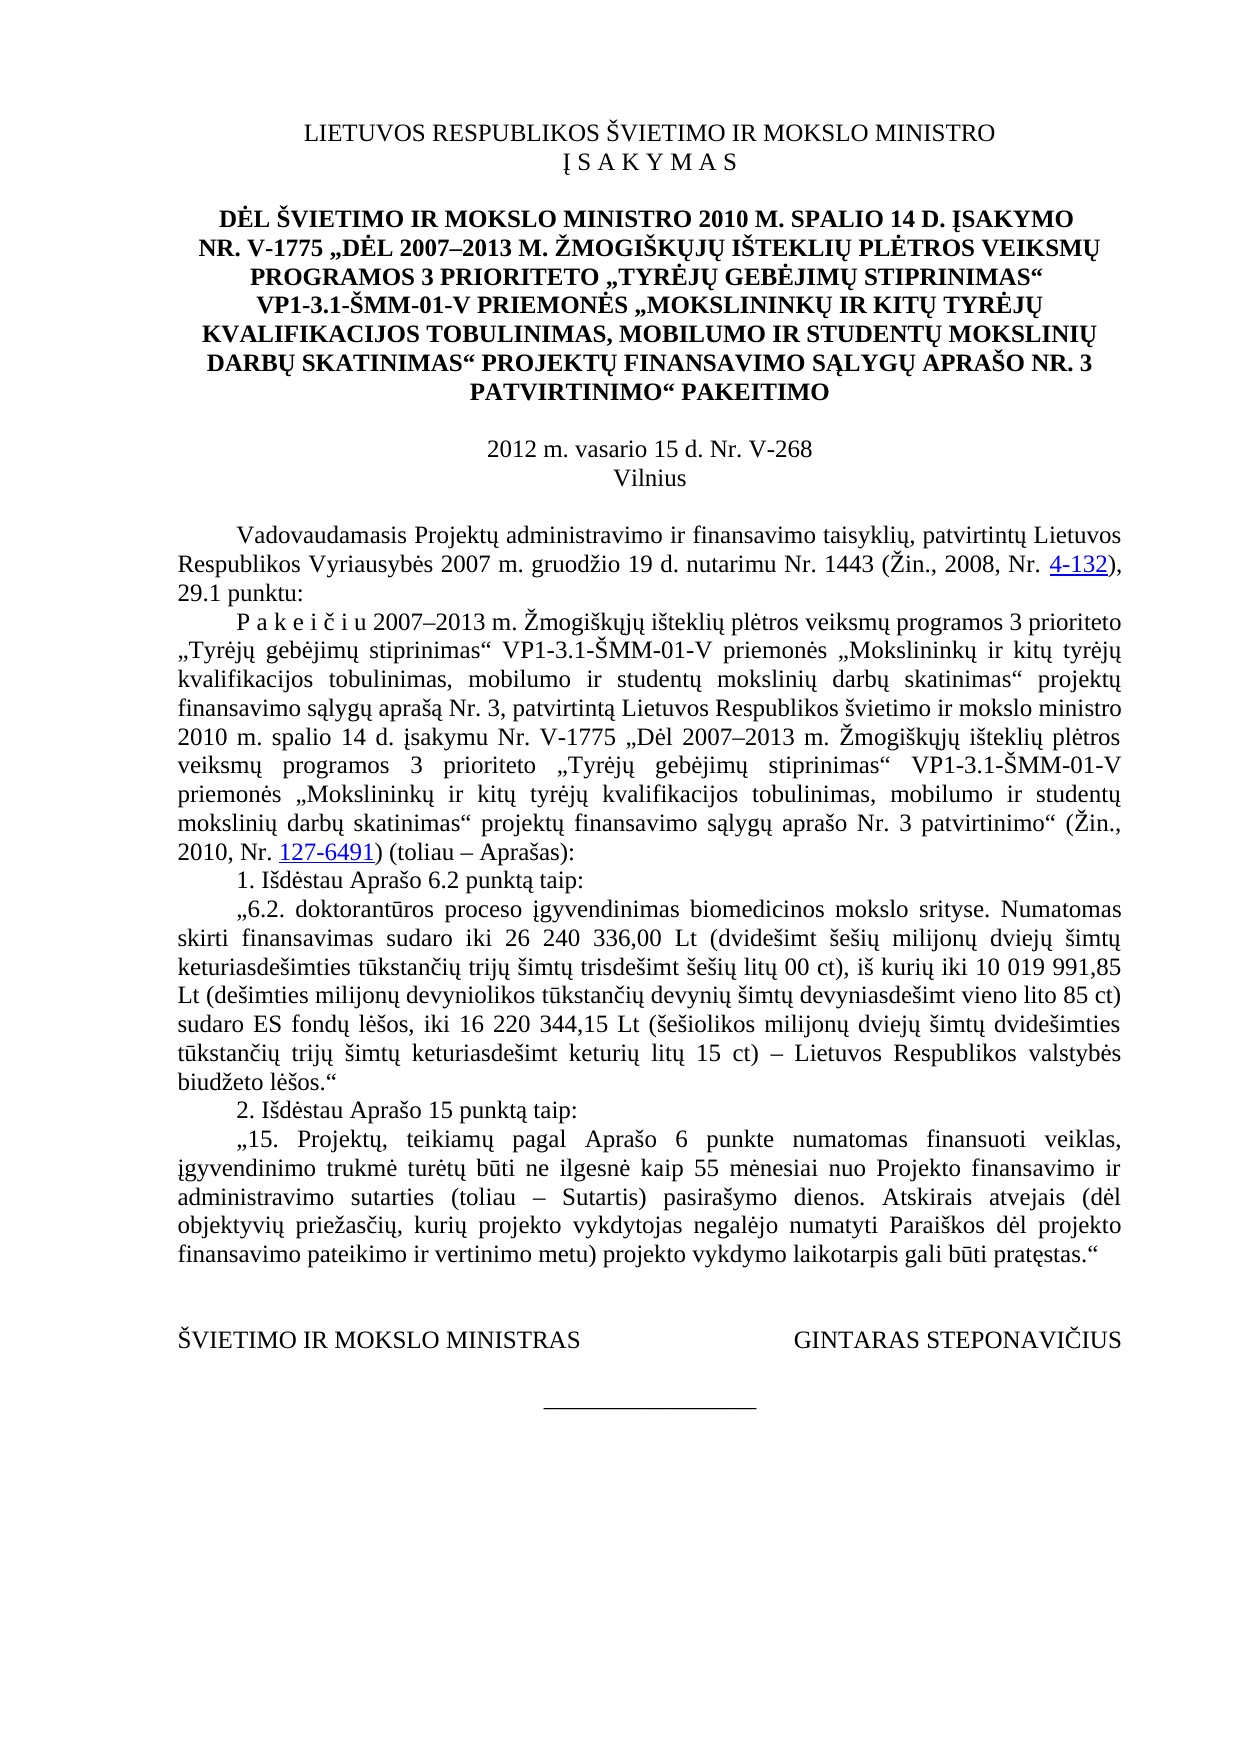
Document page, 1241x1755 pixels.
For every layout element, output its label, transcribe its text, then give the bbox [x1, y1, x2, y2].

text Į S A K Y M A S [177, 147, 1122, 176]
text Vilnius [177, 463, 1122, 492]
text 2012 m. vasario 15 d. Nr. V-268 [177, 434, 1122, 463]
text 1. Išdėstau Aprašo 6.2 punktą taip: [177, 866, 1122, 894]
text „6.2. doktorantūros proceso įgyvendinimas biomedicinos mokslo srityse. Numatomas skirti finansavimas sudaro iki 26 240 336,00 Lt (dvidešimt šešių milijonų dviejų šimtų keturiasdešimties tūkstančių trijų šimtų trisdešimt šešių litų 00 ct), iš kurių iki 10 019 991,85 Lt (dešimties milijonų devyniolikos tūkstančių devynių šimtų devyniasdešimt vieno lito 85 ct) sudaro ES fondų lėšos, iki 16 220 344,15 Lt (šešiolikos milijonų dviejų šimtų dvidešimties tūkstančių trijų šimtų keturiasdešimt keturių litų 15 ct) – Lietuvos Respublikos valstybės biudžeto lėšos.“ [177, 894, 1122, 1096]
text P a k e i č i u 2007–2013 m. Žmogiškųjų išteklių plėtros veiksmų programos 3 prioriteto „Tyrėjų gebėjimų stiprinimas“ VP1-3.1-ŠMM-01-V priemonės „Mokslininkų ir kitų tyrėjų kvalifikacijos tobulinimas, mobilumo ir studentų mokslinių darbų skatinimas“ projektų finansavimo sąlygų aprašą Nr. 3, patvirtintą Lietuvos Respublikos švietimo ir mokslo ministro 2010 m. spalio 14 d. įsakymu Nr. V-1775 „Dėl 2007–2013 m. Žmogiškųjų išteklių plėtros veiksmų programos 3 prioriteto „Tyrėjų gebėjimų stiprinimas“ VP1-3.1-ŠMM-01-V priemonės „Mokslininkų ir kitų tyrėjų kvalifikacijos tobulinimas, mobilumo ir studentų mokslinių darbų skatinimas“ projektų finansavimo sąlygų aprašo Nr. 3 patvirtinimo“ (Žin., 2010, Nr. 127-6491) (toliau – Aprašas): [177, 607, 1122, 866]
text Švietimo ir mokslo ministras Gintaras Steponavičius [177, 1326, 1122, 1354]
text DĖL ŠVIETIMO IR MOKSLO MINISTRO 2010 M. SPALIO 14 D. ĮSAKYMO Nr. V-1775 „DĖL 2007–2013 M. ŽMOGIŠKŲJŲ IŠTEKLIŲ PLĖTROS VEIKSMŲ PROGRAMOS 3 PRIORITETO „TYRĖJŲ GEBĖJIMŲ STIPRINIMAS“ [177, 204, 1122, 291]
text LIETUVOS RESPUBLIKOS ŠVIETIMO IR MOKSLO MINISTRO [177, 118, 1122, 147]
text VP1-3.1-ŠMM-01-V PRIEMONĖS „MOKSLININKŲ IR KITŲ TYRĖJŲ KVALIFIKACIJOS TOBULINIMAS, MOBILUMO IR STUDENTŲ MOKSLINIŲ DARBŲ SKATINIMAS“ PROJEKTŲ FINANSAVIMO SĄLYGŲ APRAŠO Nr. 3 PATVIRTINIMO“ PAKEITIMO [177, 291, 1122, 406]
text Vadovaudamasis Projektų administravimo ir finansavimo taisyklių, patvirtintų Lietuvos Respublikos Vyriausybės 2007 m. gruodžio 19 d. nutarimu Nr. 1443 (Žin., 2008, Nr. 4-132), 29.1 punktu: [177, 521, 1122, 607]
text 2. Išdėstau Aprašo 15 punktą taip: [177, 1096, 1122, 1124]
text _________________ [177, 1383, 1122, 1412]
text „15. Projektų, teikiamų pagal Aprašo 6 punkte numatomas finansuoti veiklas, įgyvendinimo trukmė turėtų būti ne ilgesnė kaip 55 mėnesiai nuo Projekto finansavimo ir administravimo sutarties (toliau – Sutartis) pasirašymo dienos. Atskirais atvejais (dėl objektyvių priežasčių, kurių projekto vykdytojas negalėjo numatyti Paraiškos dėl projekto finansavimo pateikimo ir vertinimo metu) projekto vykdymo laikotarpis gali būti pratęstas.“ [177, 1124, 1122, 1268]
